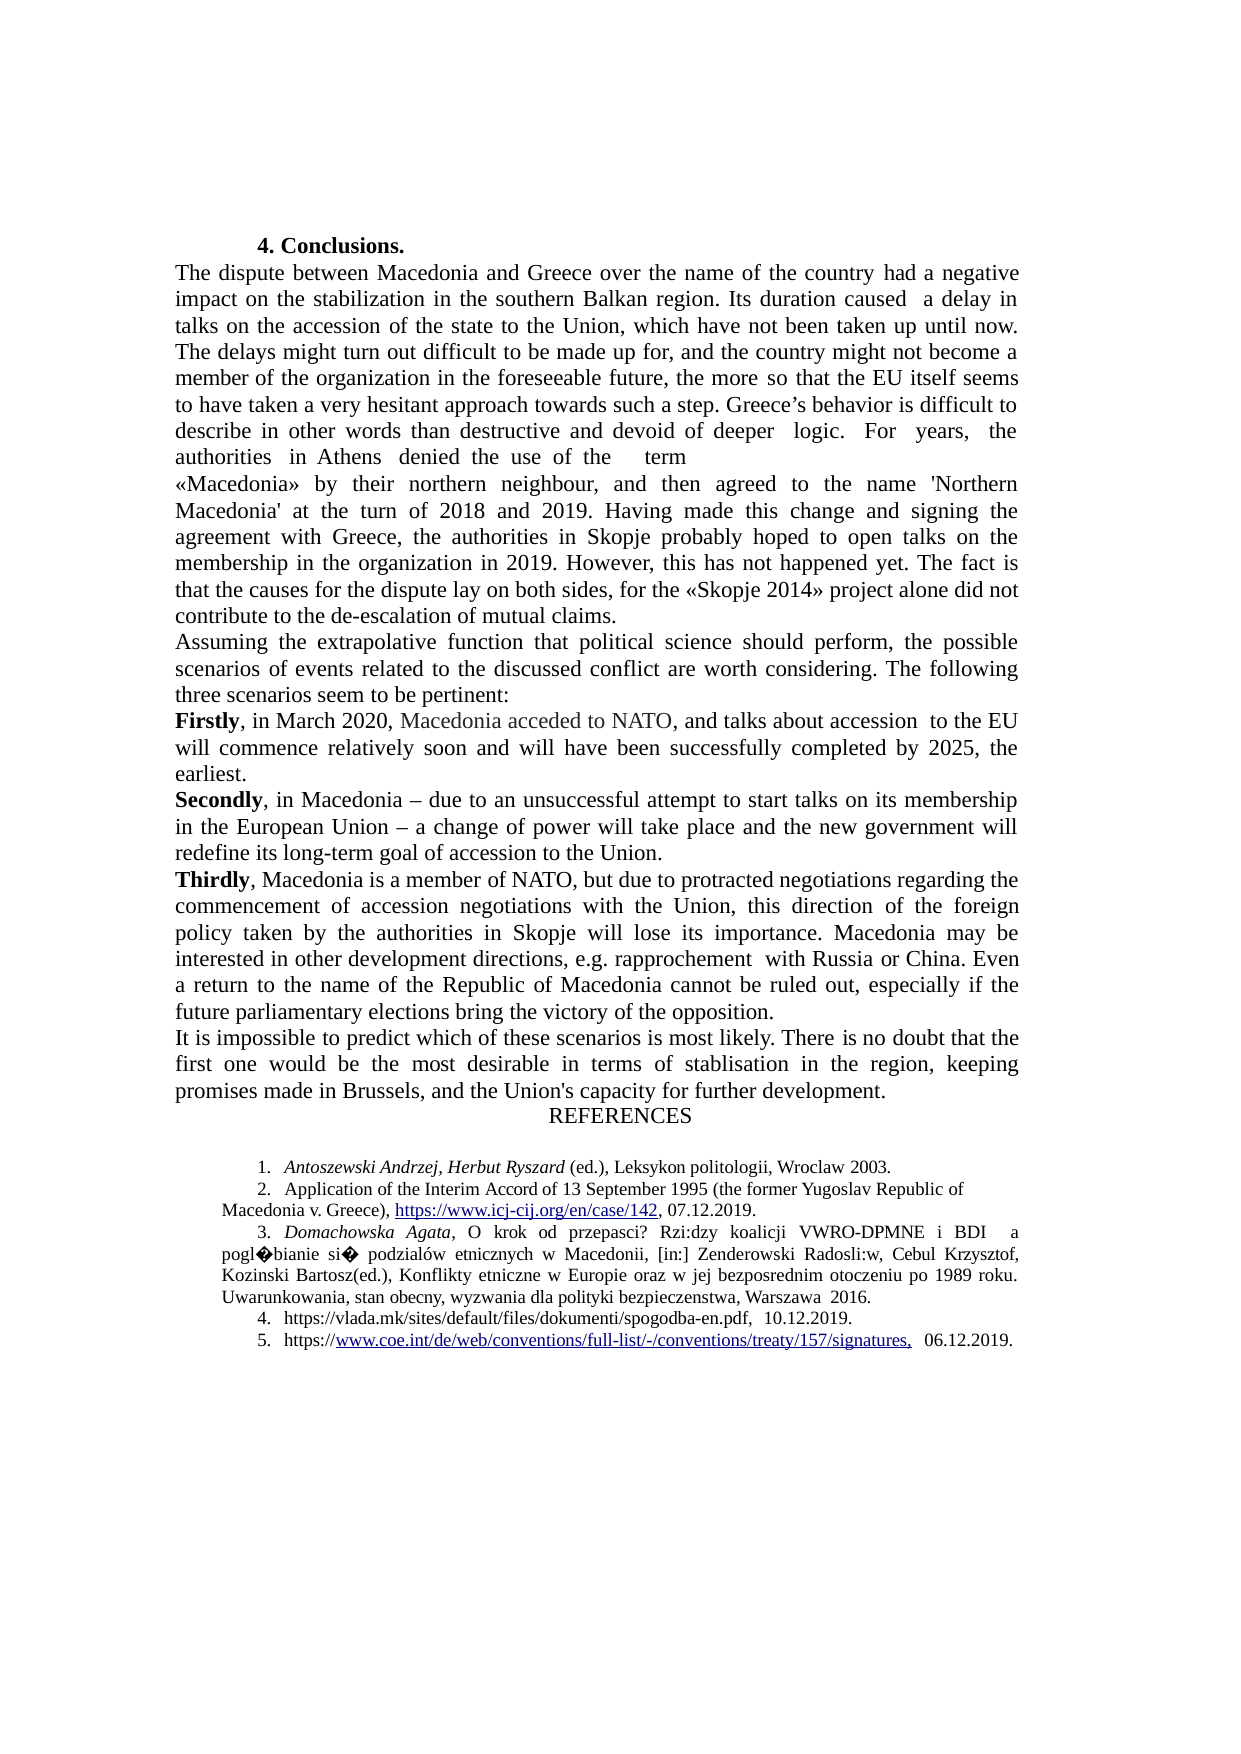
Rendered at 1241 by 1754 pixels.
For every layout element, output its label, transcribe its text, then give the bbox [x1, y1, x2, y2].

text Firstly, in March 2020, Macedonia acceded to NATO, and talks about accession to the EU will commence relatively soon and will have been successfully completed by 2025, the earliest. [175, 707, 1019, 787]
list https://vlada.mk/sites/default/files/dokumenti/spogodba-en.pdf, 10.12.2019. [257, 1307, 1065, 1329]
text The dispute between Macedonia and Greece over the name of the country had a negative impact on the stabilization in the southern Balkan region. Its duration caused a delay in talks on the accession of the state to the Union, which have not been taken up until now. The delays might turn out difficult to be made up for, and the country might not become a member of the organization in the foreseeable future, the more so that the EU itself seems to have taken a very hesitant approach towards such a step. Greece’s behavior is difficult to describe in other words than destructive and devoid of deeper logic. For years, the authorities in Athens denied the use of the term [175, 259, 1019, 470]
text REFERENCES [409, 1103, 831, 1129]
list Antoszewski Andrzej, Herbut Ryszard (ed.), Leksykon politologii, Wroclaw 2003. [221, 1156, 1065, 1178]
text «Macedonia» by their northern neighbour, and then agreed to the name 'Northern Macedonia' at the turn of 2018 and 2019. Having made this change and signing the agreement with Greece, the authorities in Skopje probably hoped to open talks on the membership in the organization in 2019. However, this has not happened yet. The fact is that the causes for the dispute lay on both sides, for the «Skopje 2014» project alone did not contribute to the de-escalation of mutual claims. [175, 470, 1019, 628]
list Domachowska Agata, O krok od przepasci? Rzi:dzy koalicji VWRO-DPMNE i BDI a pogl�bianie si� podzialów etnicznych w Macedonii, [in:] Zenderowski Radosli:w, Cebul Krzysztof, Kozinski Bartosz(ed.), Konflikty etniczne w Europie oraz w jej bezposrednim otoczeniu po 1989 roku. Uwarunkowania, stan obecny, wyzwania dla polityki bezpieczenstwa, Warszawa 2016. [221, 1221, 1019, 1307]
list Application of the Interim Accord of 13 September 1995 (the former Yugoslav Republic of Macedonia v. Greece), https://www.icj-cij.org/en/case/142, 07.12.2019. [221, 1178, 1019, 1221]
text It is impossible to predict which of these scenarios is most likely. There is no doubt that the first one would be the most desirable in terms of stablisation in the region, keeping promises made in Brussels, and the Union's capacity for further development. [175, 1024, 1019, 1103]
text Secondly, in Macedonia – due to an unsuccessful attempt to start talks on its membership in the European Union – a change of power will take place and the new government will redefine its long-term goal of accession to the Union. [175, 787, 1019, 866]
subtitle Conclusions. [257, 233, 1065, 259]
text Thirdly, Macedonia is a member of NATO, but due to protracted negotiations regarding the commencement of accession negotiations with the Union, this direction of the foreign policy taken by the authorities in Skopje will lose its importance. Macedonia may be interested in other development directions, e.g. rapprochement with Russia or China. Even a return to the name of the Republic of Macedonia cannot be ruled out, especially if the future parliamentary elections bring the victory of the opposition. [175, 866, 1019, 1024]
text Assuming the extrapolative function that political science should perform, the possible scenarios of events related to the discussed conflict are worth considering. The following three scenarios seem to be pertinent: [175, 628, 1019, 707]
list https://www.coe.int/de/web/conventions/full-list/-/conventions/treaty/157/signatures, 06.12.2019. [257, 1329, 1065, 1351]
